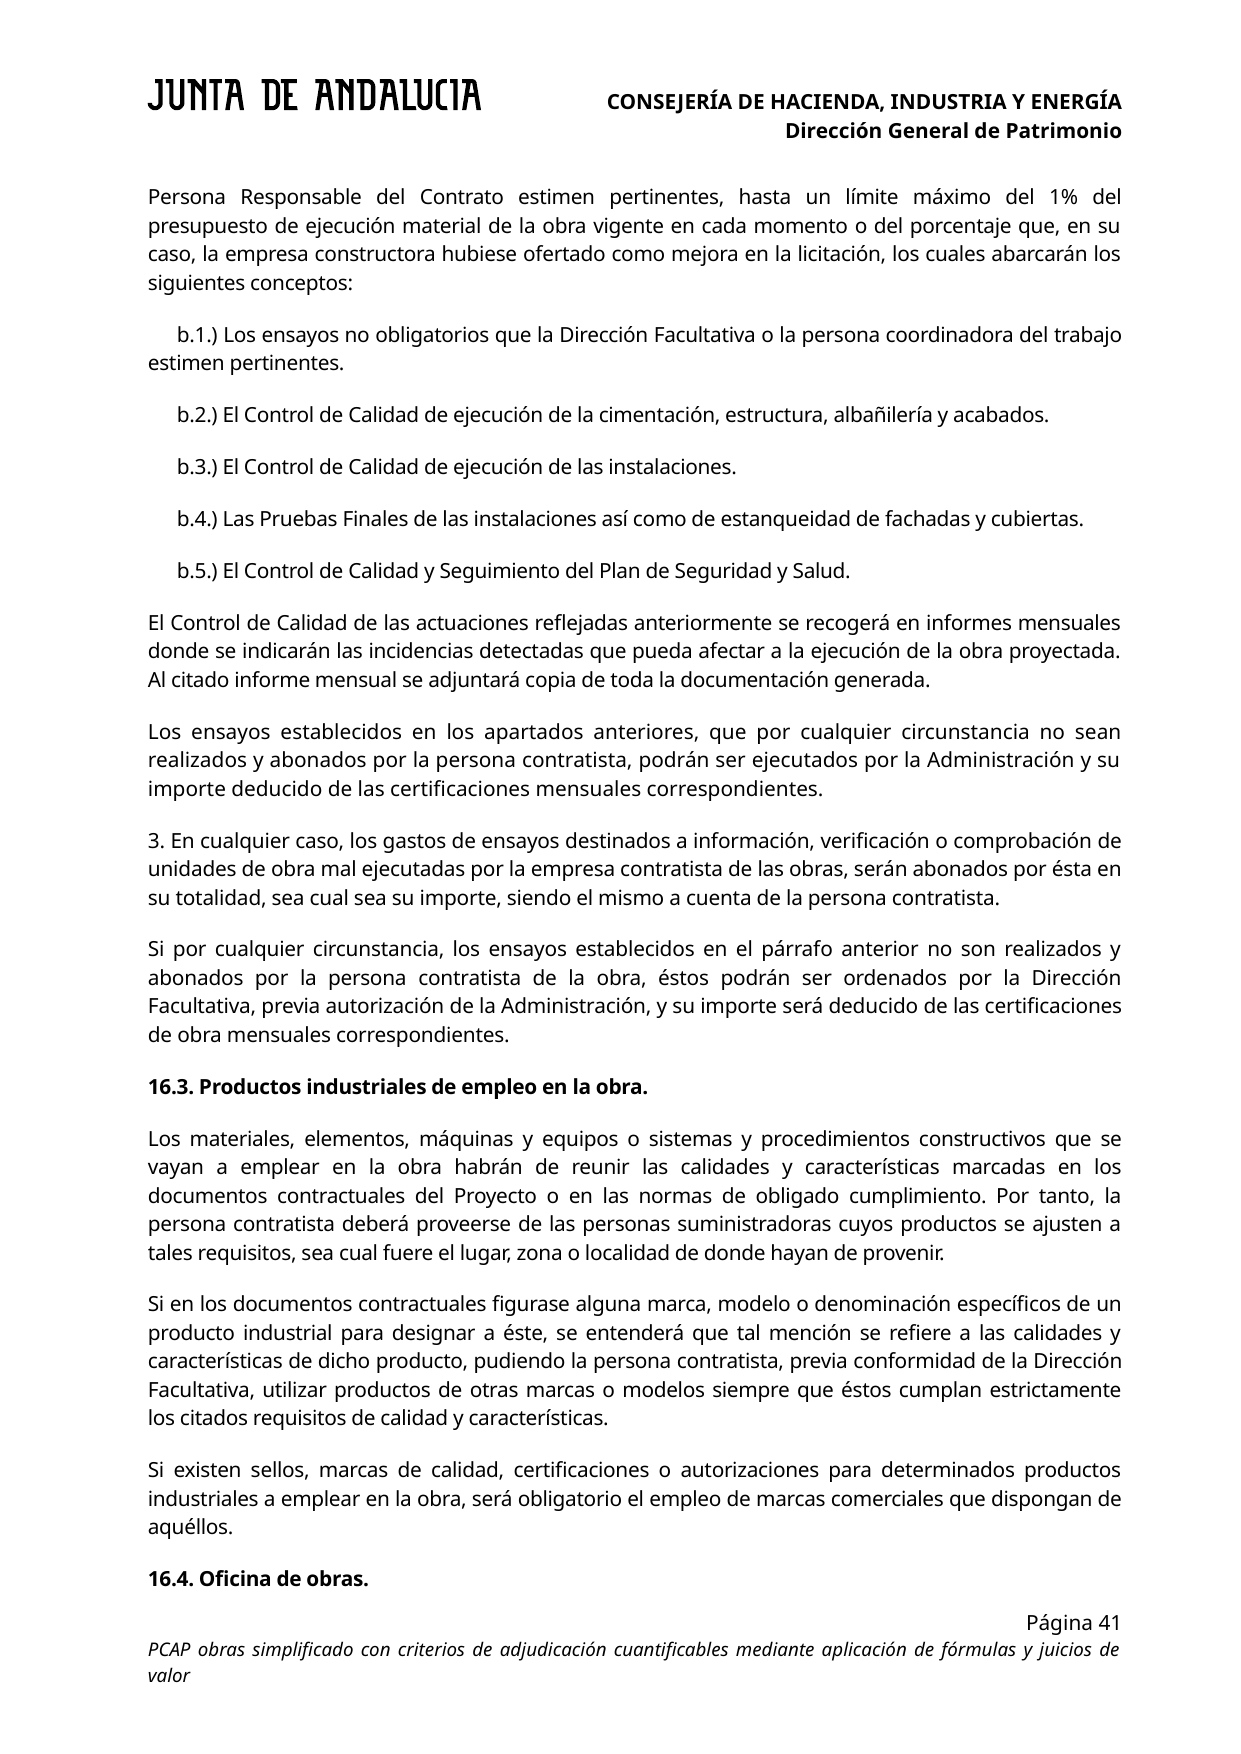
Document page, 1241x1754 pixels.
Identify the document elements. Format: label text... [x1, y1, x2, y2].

text Persona Responsable del Contrato estimen pertinentes, hasta un límite máximo del 1% del presupuesto de ejecución material de la obra vigente en cada momento o del porcentaje que, en su caso, la empresa constructora hubiese ofertado como mejora en la licitación, los cuales abarcarán los siguientes conceptos: [148, 182, 1122, 296]
text 16.3. Productos industriales de empleo en la obra. [148, 1072, 1122, 1100]
text Los materiales, elementos, máquinas y equipos o sistemas y procedimientos constructivos que se vayan a emplear en la obra habrán de reunir las calidades y características marcadas en los documentos contractuales del Proyecto o en las normas de obligado cumplimiento. Por tanto, la persona contratista deberá proveerse de las personas suministradoras cuyos productos se ajusten a tales requisitos, sea cual fuere el lugar, zona o localidad de donde hayan de provenir. [148, 1124, 1122, 1266]
text Los ensayos establecidos en los apartados anteriores, que por cualquier circunstancia no sean realizados y abonados por la persona contratista, podrán ser ejecutados por la Administración y su importe deducido de las certificaciones mensuales correspondientes. [148, 717, 1122, 802]
text 3. En cualquier caso, los gastos de ensayos destinados a información, verificación o comprobación de unidades de obra mal ejecutadas por la empresa contratista de las obras, serán abonados por ésta en su totalidad, sea cual sea su importe, siendo el mismo a cuenta de la persona contratista. [148, 826, 1122, 911]
text Si por cualquier circunstancia, los ensayos establecidos en el párrafo anterior no son realizados y abonados por la persona contratista de la obra, éstos podrán ser ordenados por la Dirección Facultativa, previa autorización de la Administración, y su importe será deducido de las certificaciones de obra mensuales correspondientes. [148, 934, 1122, 1048]
text b.1.) Los ensayos no obligatorios que la Dirección Facultativa o la persona coordinadora del trabajo estimen pertinentes. [148, 320, 1122, 377]
text El Control de Calidad de las actuaciones reflejadas anteriormente se recogerá en informes mensuales donde se indicarán las incidencias detectadas que pueda afectar a la ejecución de la obra proyectada. Al citado informe mensual se adjuntará copia de toda la documentación generada. [148, 608, 1122, 693]
text b.4.) Las Pruebas Finales de las instalaciones así como de estanqueidad de fachadas y cubiertas. [148, 504, 1122, 532]
text b.5.) El Control de Calidad y Seguimiento del Plan de Seguridad y Salud. [148, 556, 1122, 584]
text 16.4. Oficina de obras. [148, 1564, 1122, 1593]
text b.3.) El Control de Calidad de ejecución de las instalaciones. [148, 452, 1122, 481]
text Si existen sellos, marcas de calidad, certificaciones o autorizaciones para determinados productos industriales a emplear en la obra, será obligatorio el empleo de marcas comerciales que dispongan de aquéllos. [148, 1455, 1122, 1541]
text Si en los documentos contractuales figurase alguna marca, modelo o denominación específicos de un producto industrial para designar a éste, se entenderá que tal mención se refiere a las calidades y características de dicho producto, pudiendo la persona contratista, previa conformidad de la Dirección Facultativa, utilizar productos de otras marcas o modelos siempre que éstos cumplan estrictamente los citados requisitos de calidad y características. [148, 1289, 1122, 1432]
text b.2.) El Control de Calidad de ejecución de la cimentación, estructura, albañilería y acabados. [148, 400, 1122, 428]
